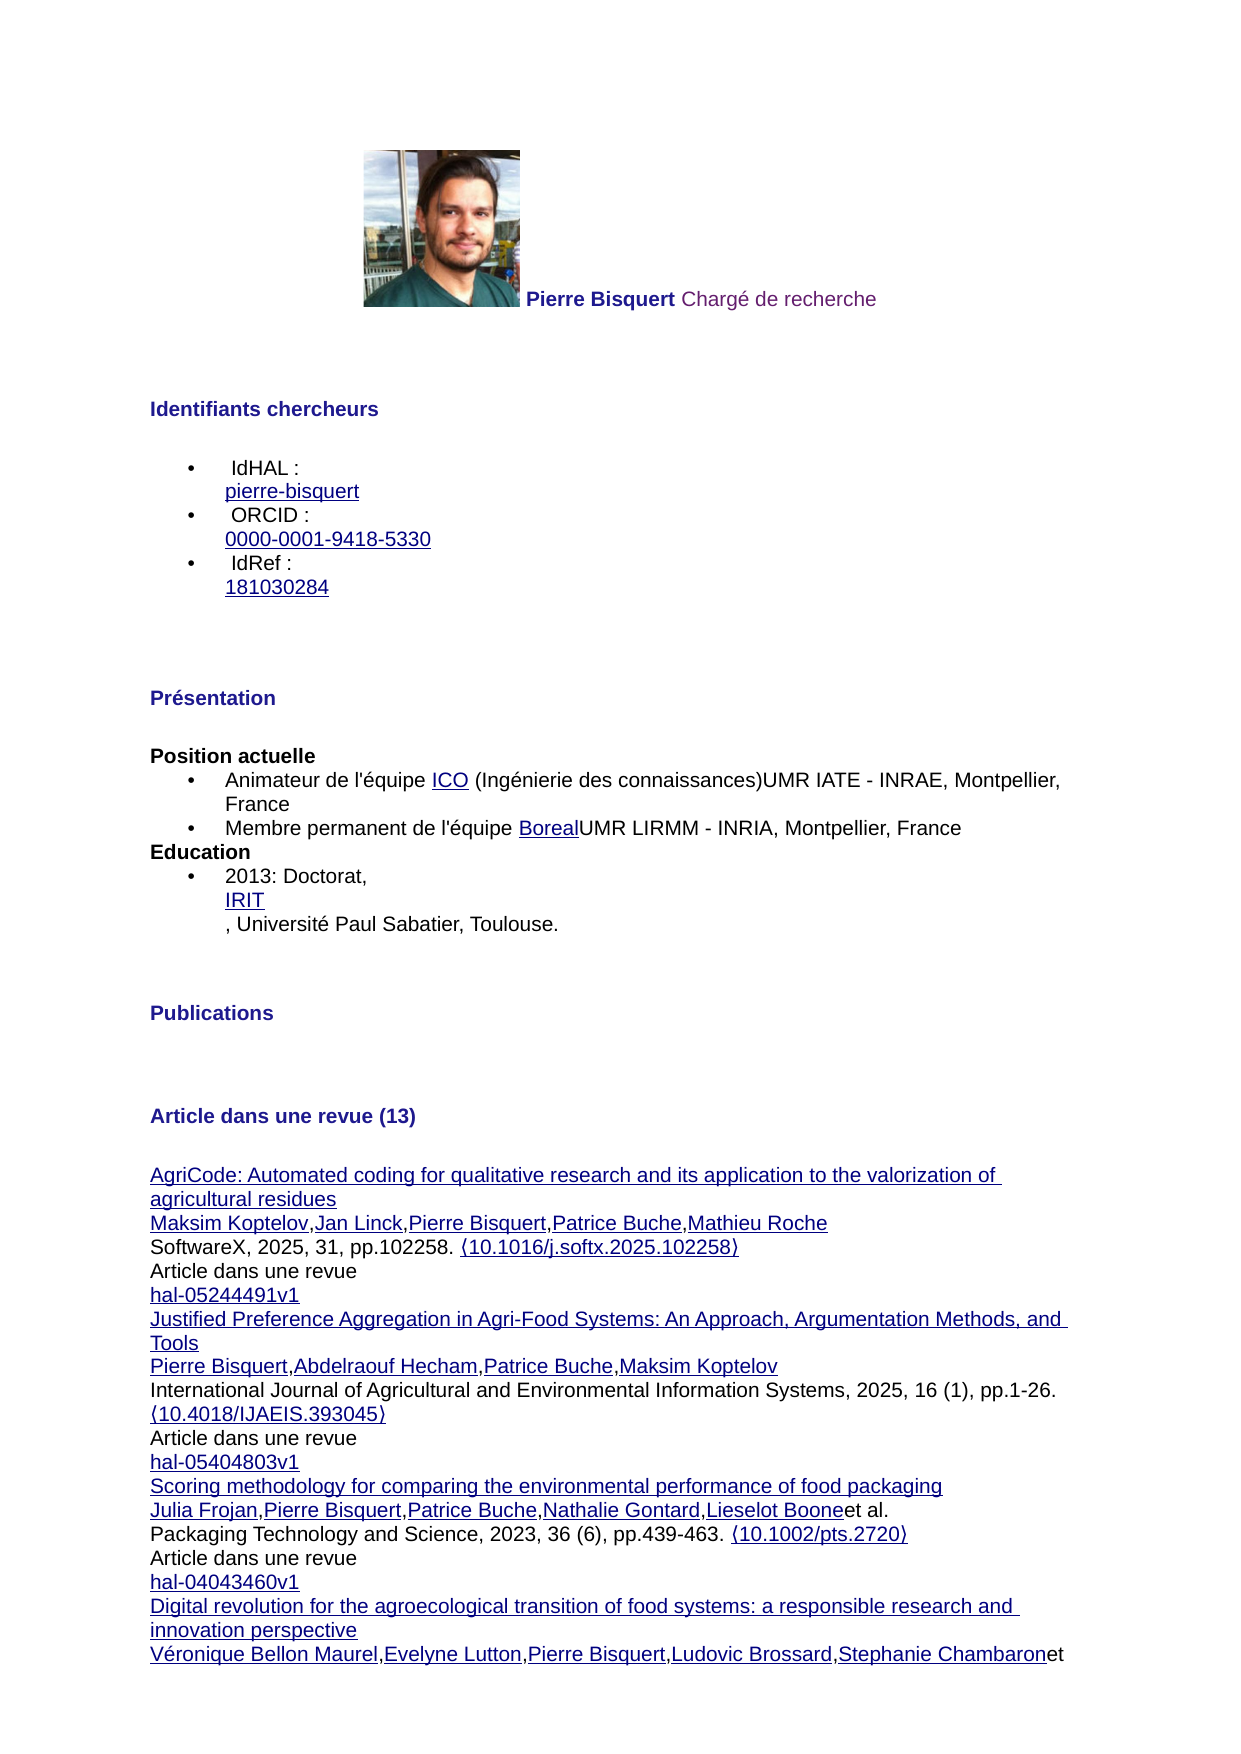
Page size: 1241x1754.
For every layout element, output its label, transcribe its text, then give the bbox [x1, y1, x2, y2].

list ORCID : [187, 503, 1090, 527]
table_cell Justified Preference Aggregation in Agri-Food Systems: An Approach, Argumentation Methods, and Tools Pierre Bisquert,Abdelraouf Hecham,Patrice Buche,Maksim Koptelov International Journal of Agricultural and Environmental Information Systems, 2025, 16 (1), pp.1-26. ⟨10.4018/IJAEIS.393045⟩ Article dans une revue hal-05404803v1 [150, 1306, 1090, 1474]
text Position actuelle [150, 744, 1090, 768]
list Animateur de l'équipe ICO (Ingénierie des connaissances)UMR IATE - INRAE, Montpellier, France [187, 768, 1090, 816]
subtitle Pierre Bisquert Chargé de recherche [150, 150, 1090, 311]
list IdHAL : [187, 455, 1090, 479]
list IdRef : [187, 551, 1090, 575]
list , Université Paul Sabatier, Toulouse. [187, 912, 1090, 936]
subtitle Publications [150, 1001, 1090, 1025]
table_header AgriCode: Automated coding for qualitative research and its application to the valorization of agricultural residues Maksim Koptelov,Jan Linck,Pierre Bisquert,Patrice Buche,Mathieu Roche SoftwareX, 2025, 31, pp.102258. ⟨10.1016/j.softx.2025.102258⟩ Article dans une revue hal-05244491v1 [150, 1163, 1090, 1306]
table_cell Scoring methodology for comparing the environmental performance of food packaging Julia Frojan,Pierre Bisquert,Patrice Buche,Nathalie Gontard,Lieselot Booneet al. Packaging Technology and Science, 2023, 36 (6), pp.439-463. ⟨10.1002/pts.2720⟩ Article dans une revue hal-04043460v1 [150, 1474, 1090, 1594]
list 181030284 [187, 575, 1090, 599]
list IRIT [187, 888, 1090, 912]
list 2013: Doctorat, [187, 864, 1090, 888]
subtitle Article dans une revue (13) [150, 1104, 1090, 1128]
subtitle Identifiants chercheurs [150, 397, 1090, 421]
subtitle Présentation [150, 686, 1090, 709]
list 0000-0001-9418-5330 [187, 527, 1090, 551]
table_cell Digital revolution for the agroecological transition of food systems: a responsible research and innovation perspective Véronique Bellon Maurel,Evelyne Lutton,Pierre Bisquert,Ludovic Brossard,Stephanie Chambaronet [150, 1594, 1090, 1666]
list pierre-bisquert [187, 479, 1090, 503]
text Education [150, 840, 1090, 864]
list Membre permanent de l'équipe BorealUMR LIRMM - INRIA, Montpellier, France [187, 816, 1090, 840]
picture [363, 150, 520, 307]
